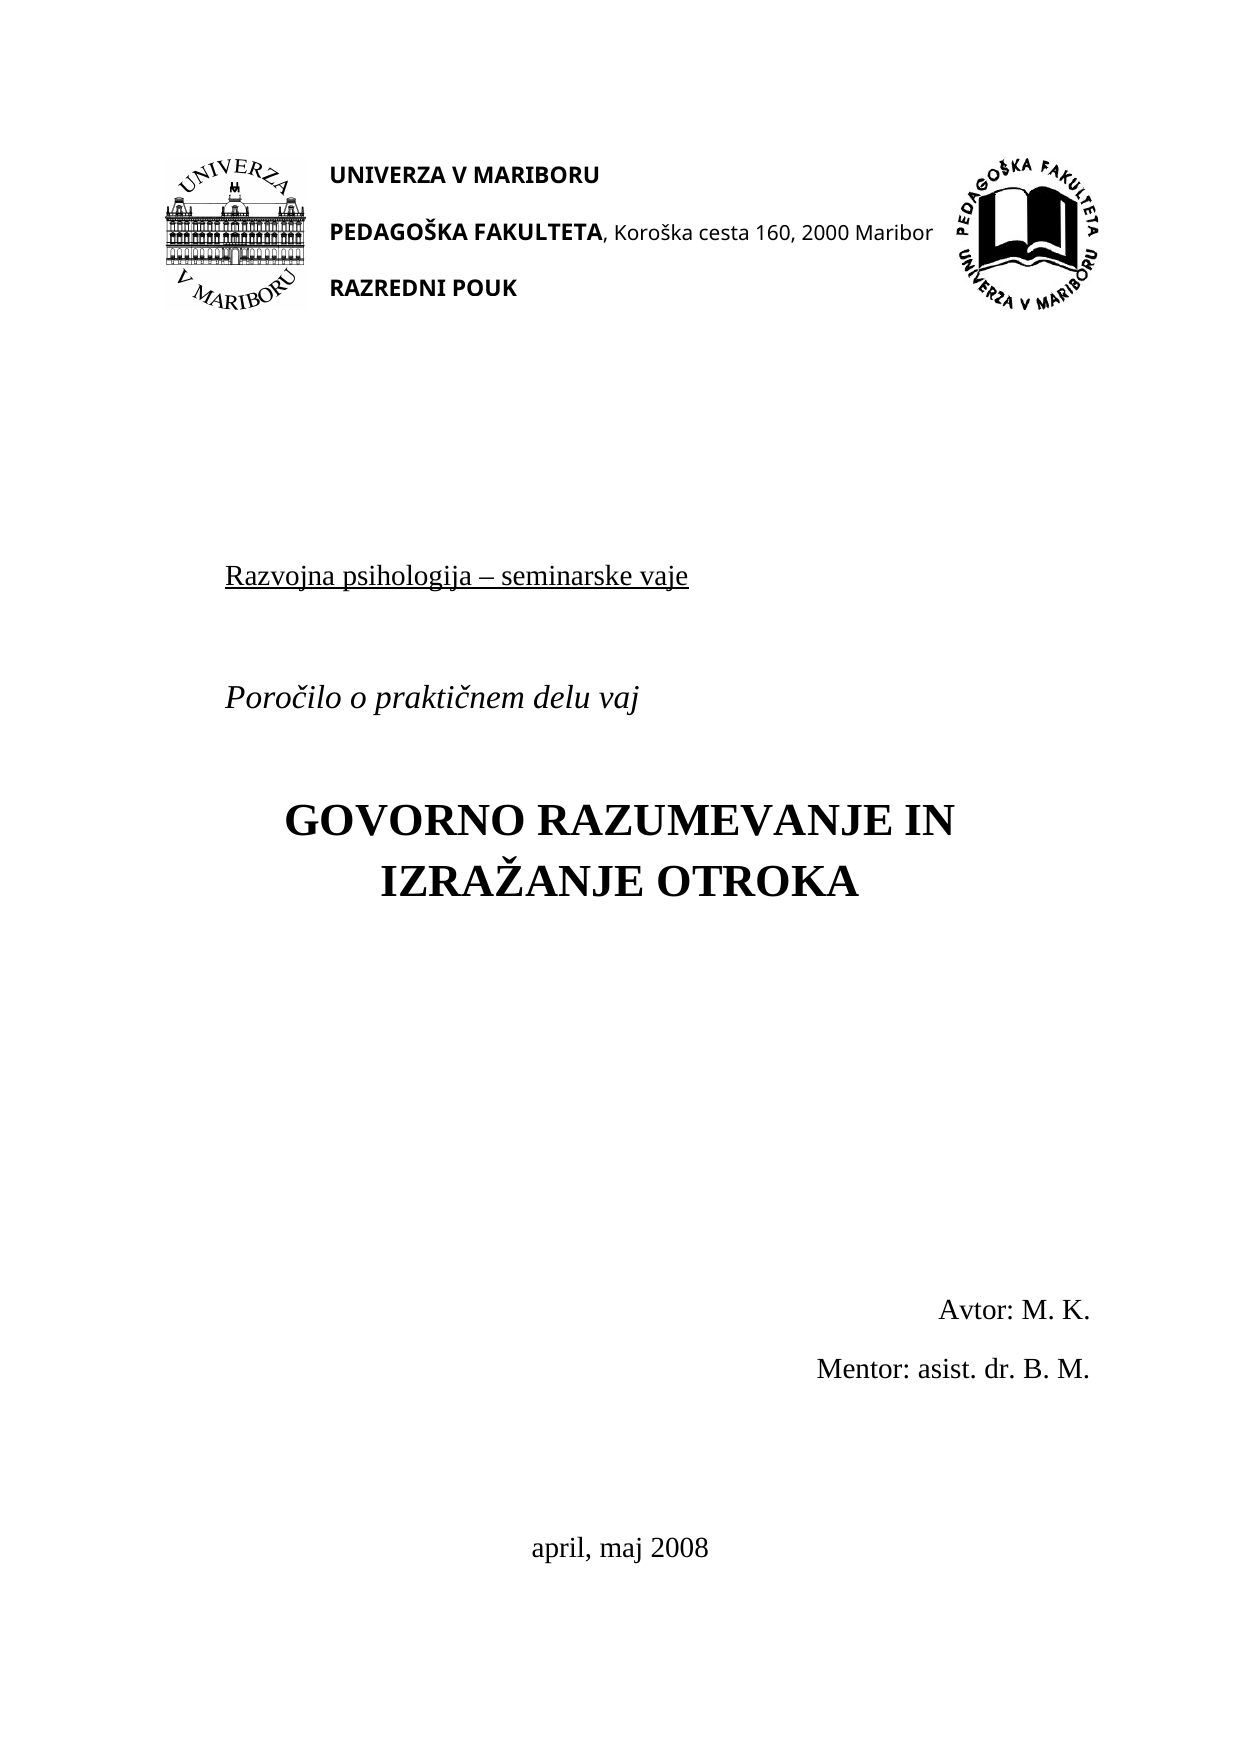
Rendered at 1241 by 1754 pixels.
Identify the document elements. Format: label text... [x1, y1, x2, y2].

text UNIVERZA V MARIBORU [329, 159, 939, 190]
text Poročilo o praktičnem delu vaj [150, 677, 1090, 715]
picture [956, 158, 1099, 310]
text Avtor: M. K. [150, 1292, 1090, 1326]
picture [163, 158, 307, 310]
text GOVORNO RAZUMEVANJE IN IZRAŽANJE OTROKA [150, 793, 1090, 906]
text Mentor: asist. dr. B. M. [150, 1352, 1090, 1385]
text Razvojna psihologija – seminarske vaje [150, 558, 1090, 592]
text april, maj 2008 [150, 1530, 1090, 1563]
text RAZREDNI POUK [329, 272, 939, 295]
text PEDAGOŠKA FAKULTETA, Koroška cesta 160, 2000 Maribor [329, 215, 939, 247]
